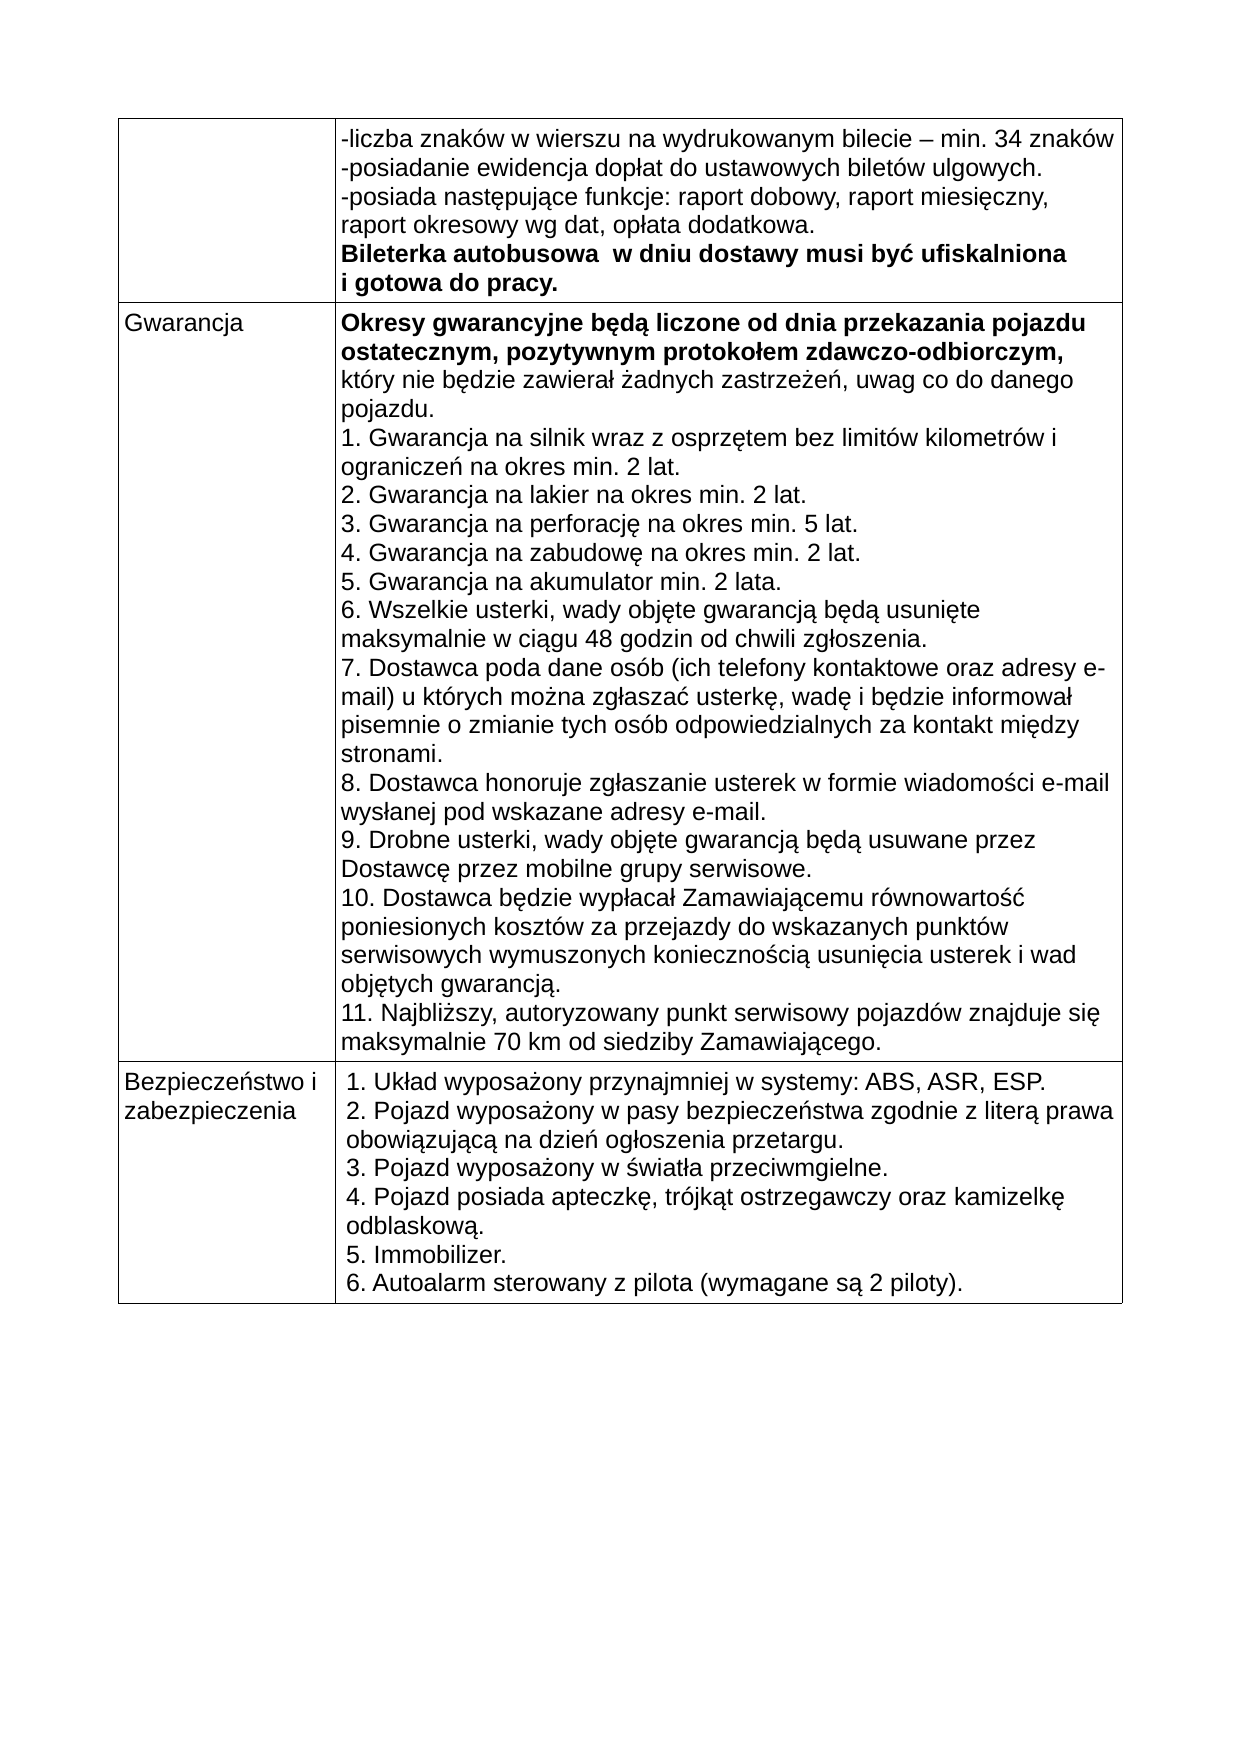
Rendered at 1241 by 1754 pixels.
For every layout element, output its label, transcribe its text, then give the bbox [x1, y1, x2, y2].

table_cell Bezpieczeństwo i zabezpieczenia [119, 1062, 335, 1303]
table_cell Okresy gwarancyjne będą liczone od dnia przekazania pojazdu ostatecznym, pozytywnym protokołem zdawczo-odbiorczym, który nie będzie zawierał żadnych zastrzeżeń, uwag co do danego pojazdu. 1. Gwarancja na silnik wraz z osprzętem bez limitów kilometrów i ograniczeń na okres min. 2 lat. 2. Gwarancja na lakier na okres min. 2 lat. 3. Gwarancja na perforację na okres min. 5 lat. 4. Gwarancja na zabudowę na okres min. 2 lat. 5. Gwarancja na akumulator min. 2 lata. 6. Wszelkie usterki, wady objęte gwarancją będą usunięte maksymalnie w ciągu 48 godzin od chwili zgłoszenia. 7. Dostawca poda dane osób (ich telefony kontaktowe oraz adresy e-mail) u których można zgłaszać usterkę, wadę i będzie informował pisemnie o zmianie tych osób odpowiedzialnych za kontakt między stronami. 8. Dostawca honoruje zgłaszanie usterek w formie wiadomości e-mail wysłanej pod wskazane adresy e-mail. 9. Drobne usterki, wady objęte gwarancją będą usuwane przez Dostawcę przez mobilne grupy serwisowe. 10. Dostawca będzie wypłacał Zamawiającemu równowartość poniesionych kosztów za przejazdy do wskazanych punktów serwisowych wymuszonych koniecznością usunięcia usterek i wad objętych gwarancją. 11. Najbliższy, autoryzowany punkt serwisowy pojazdów znajduje się maksymalnie 70 km od siedziby Zamawiającego. [336, 303, 1122, 1061]
table_cell -liczba znaków w wierszu na wydrukowanym bilecie – min. 34 znaków -posiadanie ewidencja dopłat do ustawowych biletów ulgowych. -posiada następujące funkcje: raport dobowy, raport miesięczny, raport okresowy wg dat, opłata dodatkowa. Bileterka autobusowa w dniu dostawy musi być ufiskalniona i gotowa do pracy. [336, 119, 1122, 302]
table_cell [119, 119, 335, 302]
table_cell 1. Układ wyposażony przynajmniej w systemy: ABS, ASR, ESP. 2. Pojazd wyposażony w pasy bezpieczeństwa zgodnie z literą prawa obowiązującą na dzień ogłoszenia przetargu. 3. Pojazd wyposażony w światła przeciwmgielne. 4. Pojazd posiada apteczkę, trójkąt ostrzegawczy oraz kamizelkę odblaskową. 5. Immobilizer. 6. Autoalarm sterowany z pilota (wymagane są 2 piloty). [336, 1062, 1122, 1303]
table_cell Gwarancja [119, 303, 335, 1061]
